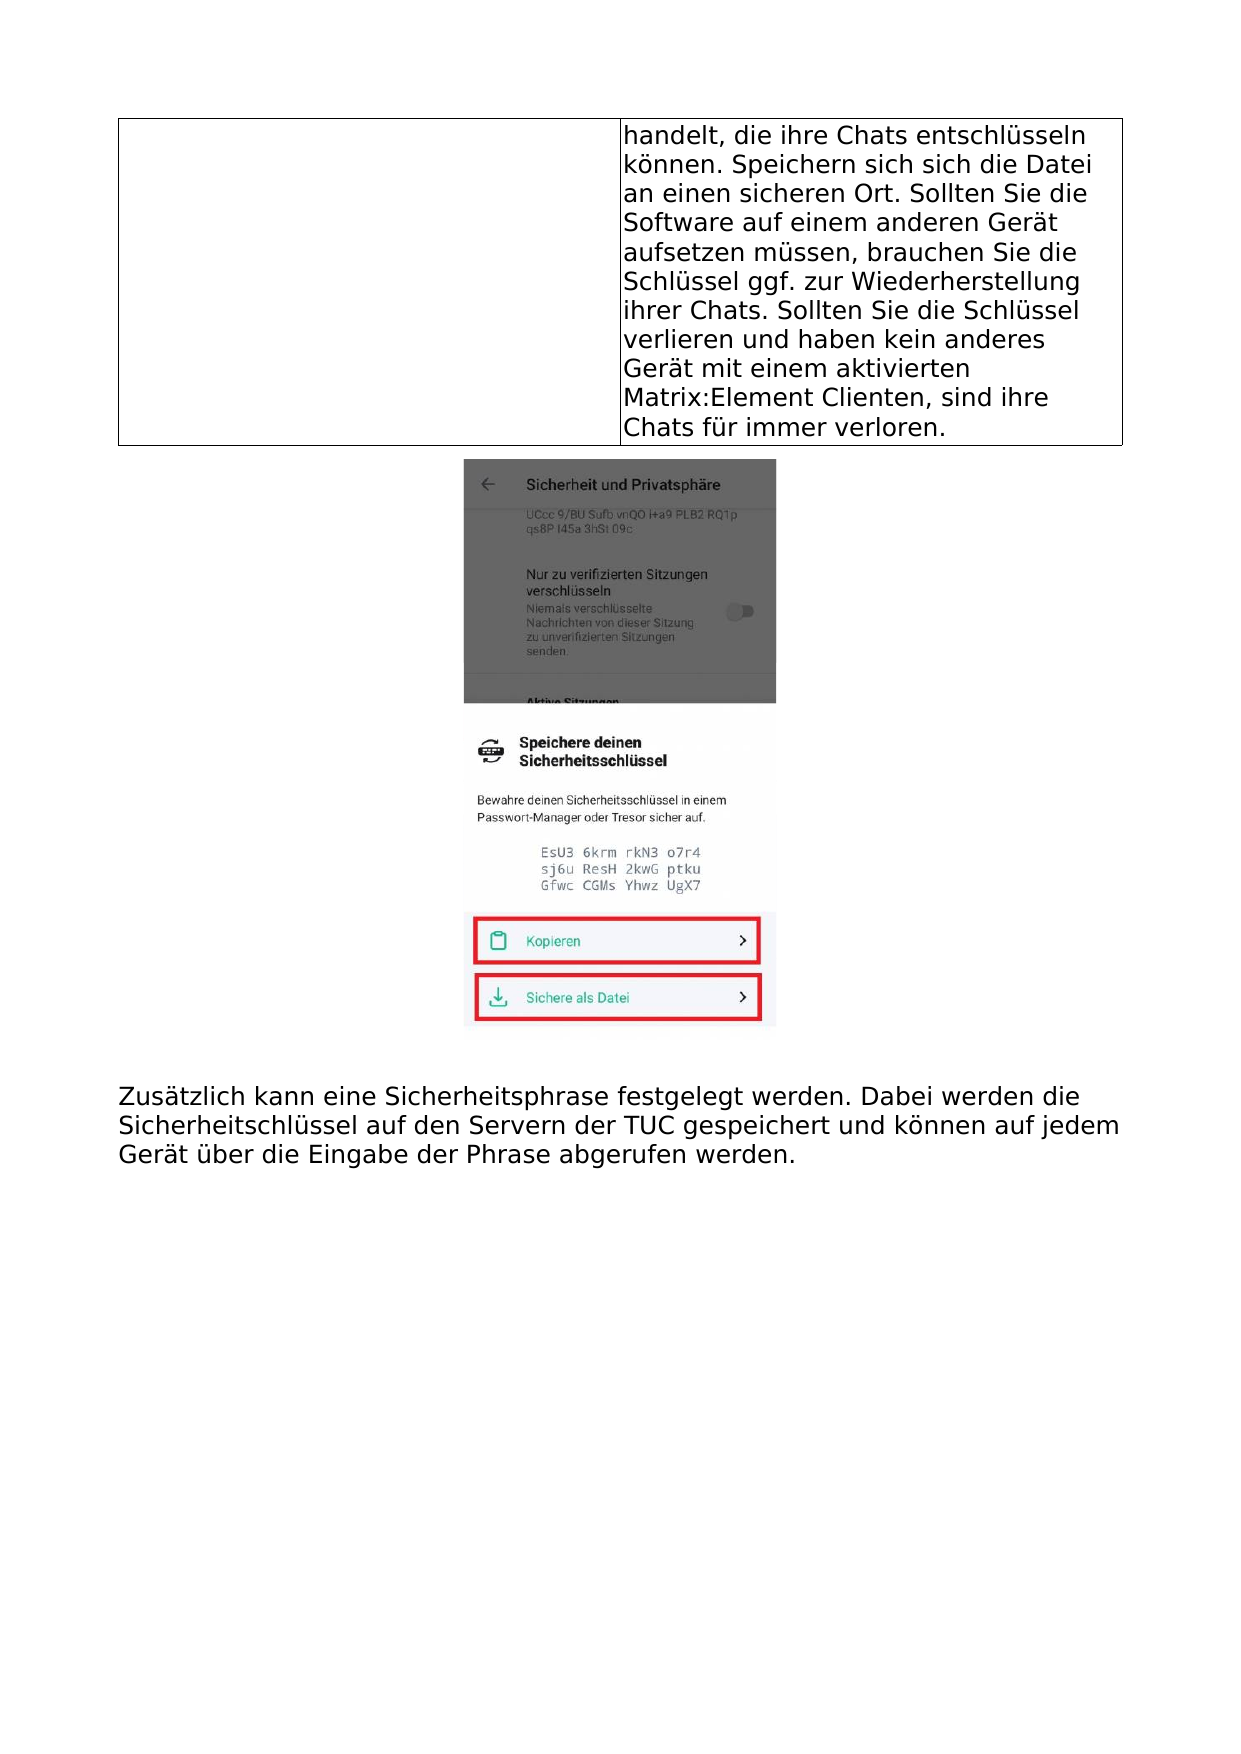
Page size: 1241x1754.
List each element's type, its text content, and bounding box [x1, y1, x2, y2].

table_header [119, 119, 620, 445]
text Zusätzlich kann eine Sicherheitsphrase festgelegt werden. Dabei werden die Sicherheitschlüssel auf den Servern der TUC gespeichert und können auf jedem Gerät über die Eingabe der Phrase abgerufen werden. [118, 1082, 1122, 1169]
picture [463, 459, 777, 1040]
table_header handelt, die ihre Chats entschlüsseln können. Speichern sich sich die Datei an einen sicheren Ort. Sollten Sie die Software auf einem anderen Gerät aufsetzen müssen, brauchen Sie die Schlüssel ggf. zur Wiederherstellung ihrer Chats. Sollten Sie die Schlüssel verlieren und haben kein anderes Gerät mit einem aktivierten Matrix:Element Clienten, sind ihre Chats für immer verloren. [621, 119, 1122, 445]
